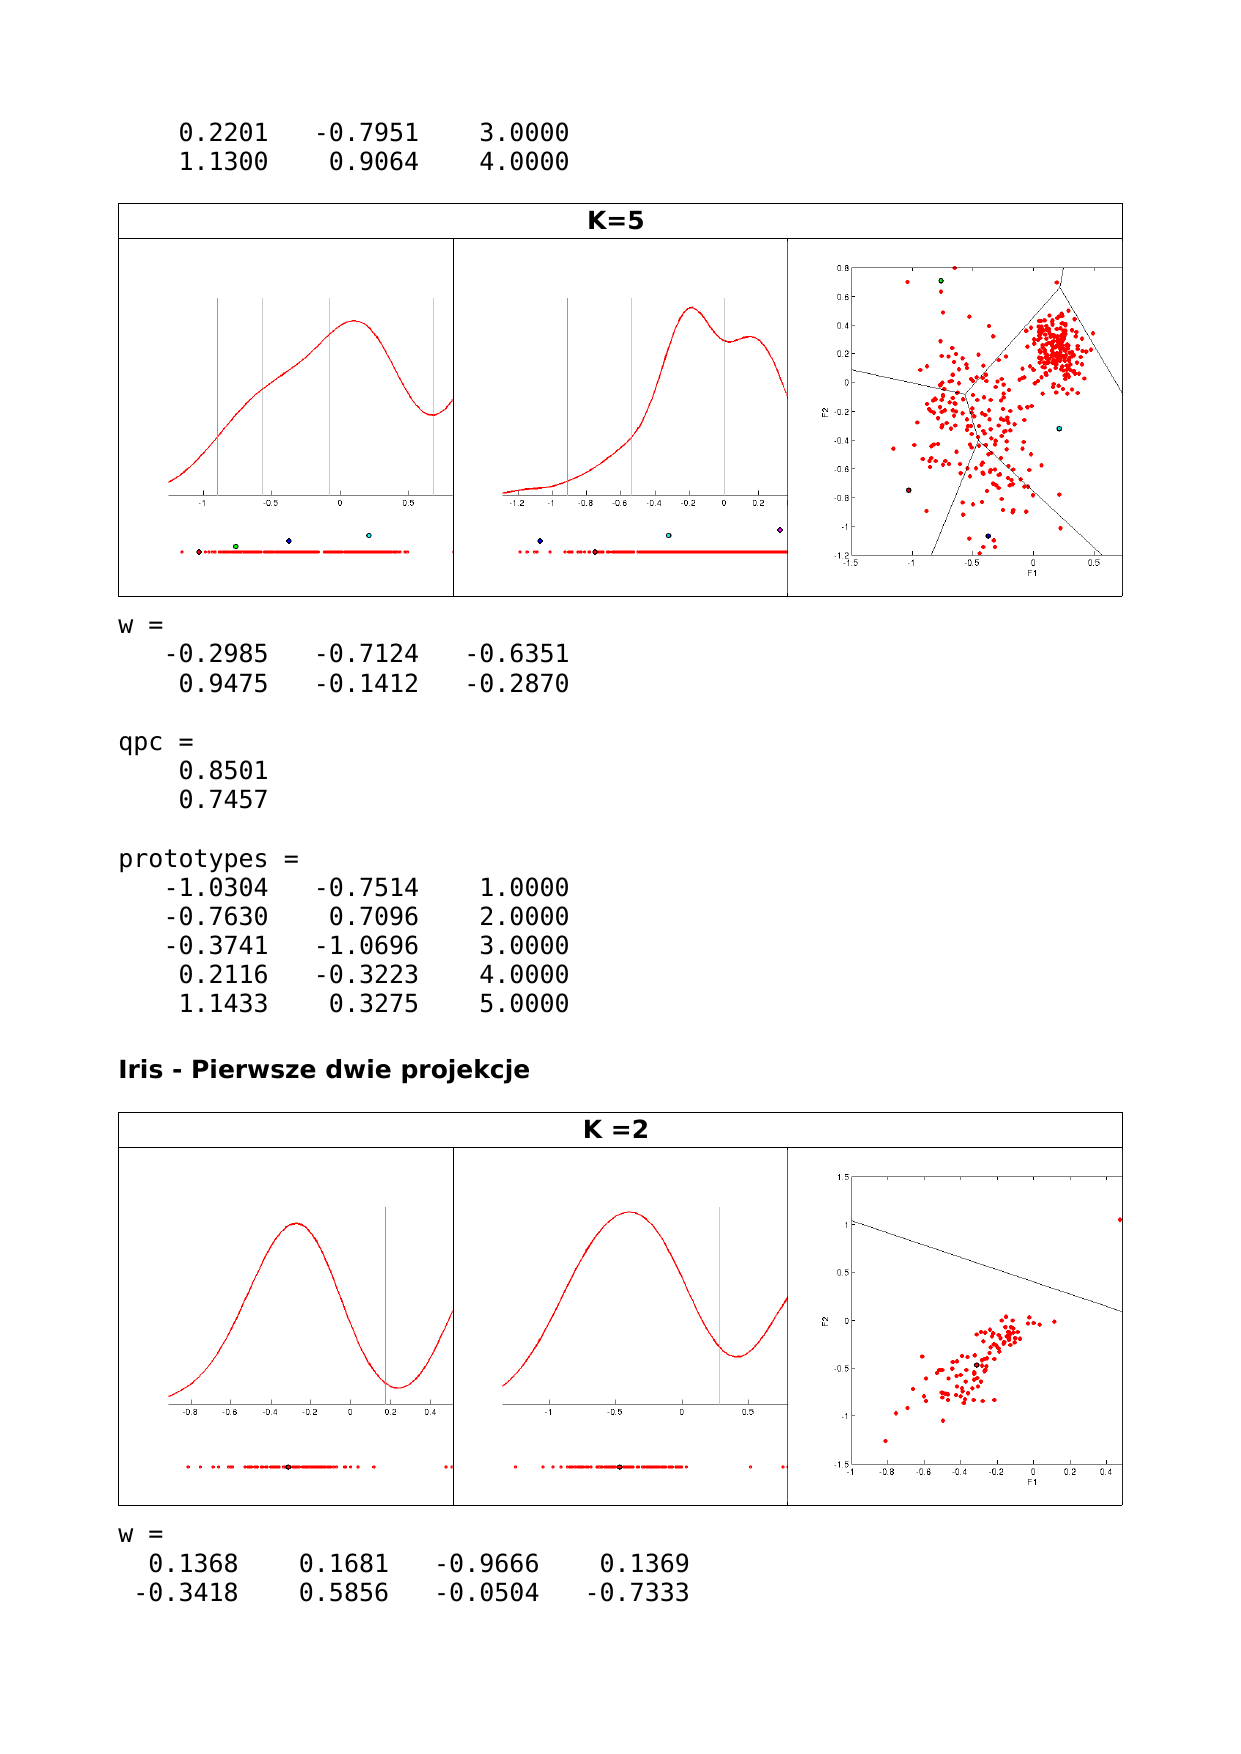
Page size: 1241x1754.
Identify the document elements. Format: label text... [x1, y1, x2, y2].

table_cell [454, 1148, 787, 1505]
table_header K =2 [119, 1113, 1122, 1147]
table_cell [454, 239, 787, 596]
text 0.2201 -0.7951 3.0000 1.1300 0.9064 4.0000 [118, 118, 1122, 176]
picture [790, 1150, 1123, 1502]
text w = -0.2985 -0.7124 -0.6351 0.9475 -0.1412 -0.2870 qpc = 0.8501 0.7457 prototypes = -1.0304 -0.7514 1.0000 -0.7630 0.7096 2.0000 -0.3741 -1.0696 3.0000 0.2116 -0.3223 4.0000 1.1433 0.3275 5.0000 [118, 611, 1122, 1019]
picture [455, 1150, 788, 1502]
table_cell [119, 1148, 453, 1505]
table_cell [788, 239, 1122, 596]
subtitle Iris - Pierwsze dwie projekcje [118, 1056, 1122, 1085]
text w = 0.1368 0.1681 -0.9666 0.1369 -0.3418 0.5856 -0.0504 -0.7333 [118, 1519, 1122, 1607]
picture [121, 241, 453, 593]
table_header K=5 [119, 204, 1122, 238]
picture [790, 241, 1123, 593]
picture [121, 1150, 453, 1502]
picture [455, 241, 788, 593]
table_cell [119, 239, 453, 596]
table_cell [788, 1148, 1122, 1505]
